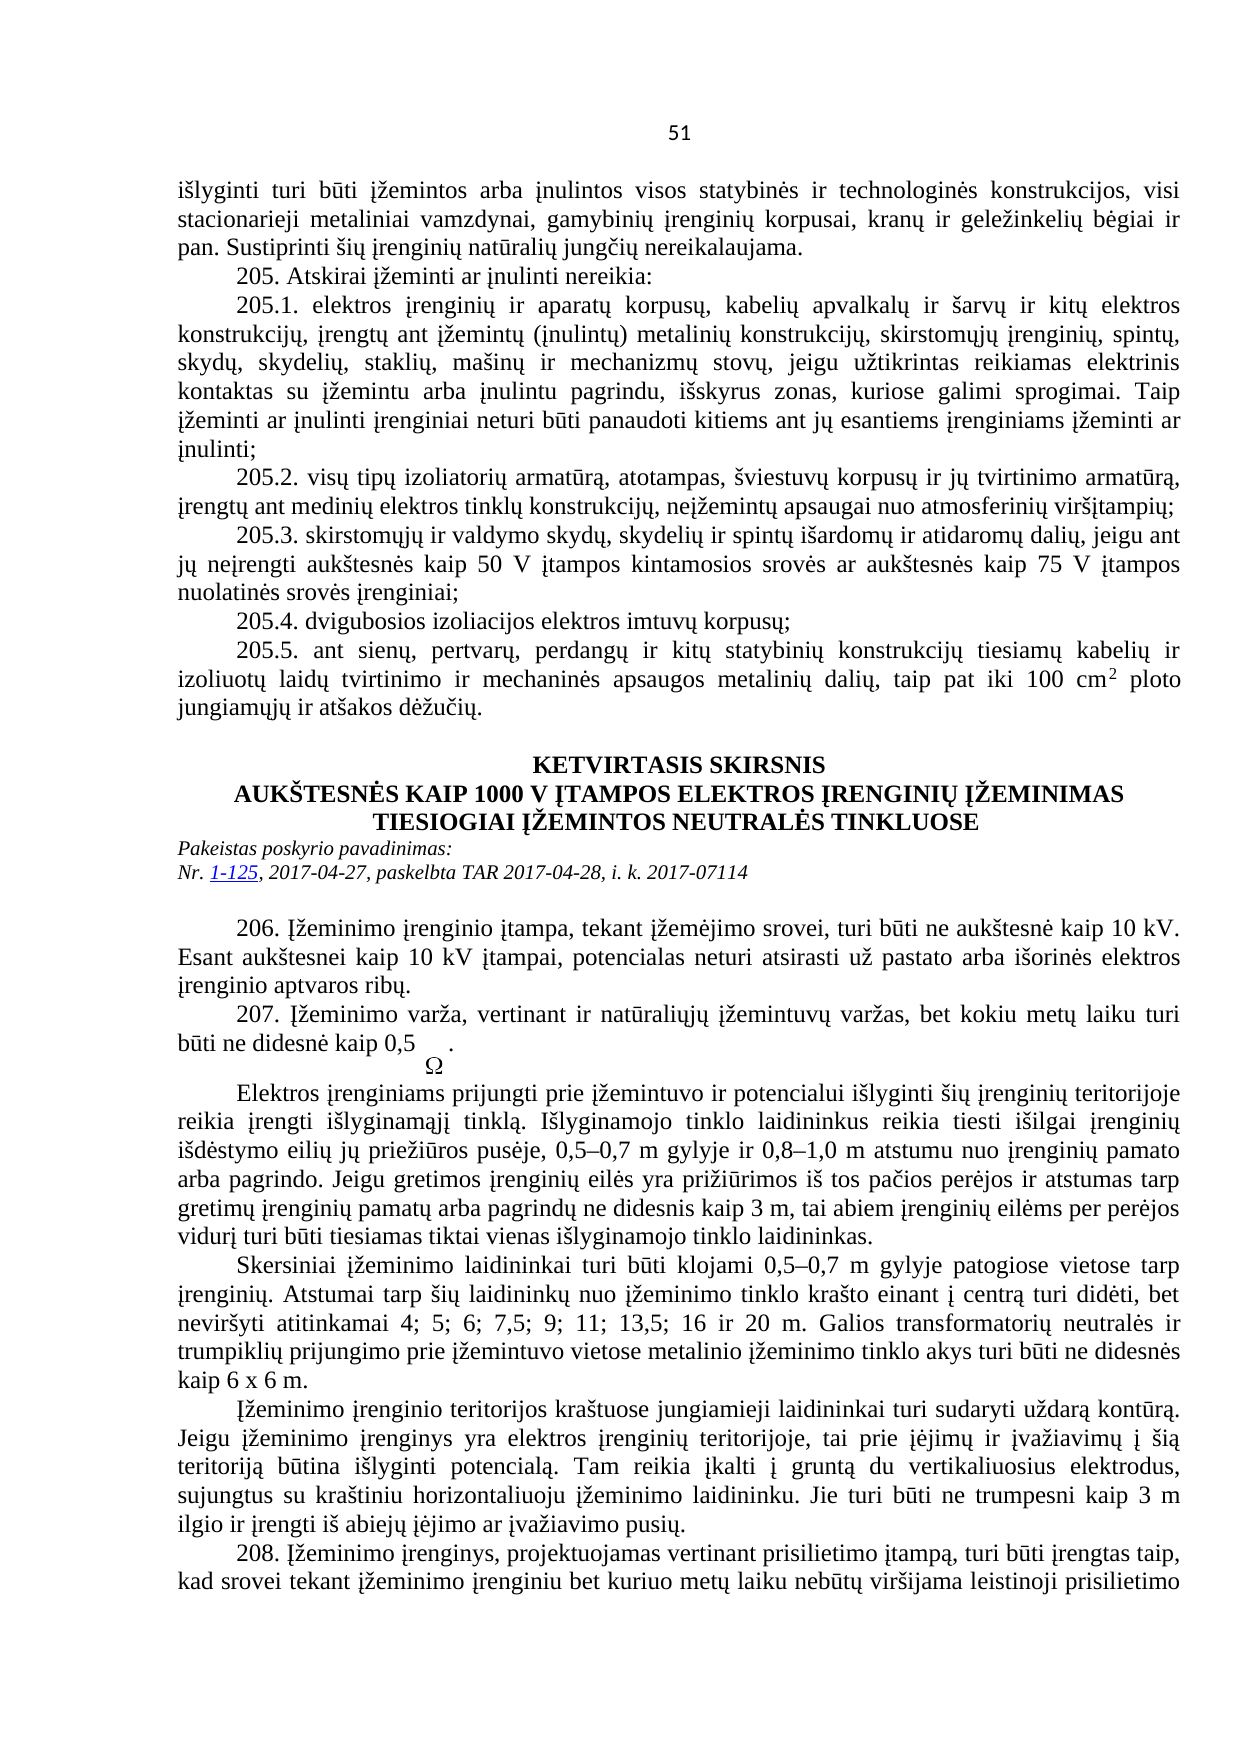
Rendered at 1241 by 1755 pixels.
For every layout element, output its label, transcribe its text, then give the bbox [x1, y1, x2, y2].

text 206. Įžeminimo įrenginio įtampa, tekant įžemėjimo srovei, turi būti ne aukštesnė kaip 10 kV. Esant aukštesnei kaip 10 kV įtampai, potencialas neturi atsirasti už pastato arba išorinės elektros įrenginio aptvaros ribų. [177, 913, 1181, 999]
text Pakeistas poskyrio pavadinimas: [177, 836, 1181, 860]
text Skersiniai įžeminimo laidininkai turi būti klojami 0,5–0,7 m gylyje patogiose vietose tarp įrenginių. Atstumai tarp šių laidininkų nuo įžeminimo tinklo krašto einant į centrą turi didėti, bet neviršyti atitinkamai 4; 5; 6; 7,5; 9; 11; 13,5; 16 ir 20 m. Galios transformatorių neutralės ir trumpiklių prijungimo prie įžemintuvo vietose metalinio įžeminimo tinklo akys turi būti ne didesnės kaip 6 x 6 m. [177, 1250, 1181, 1394]
text AUKŠTESNĖS KAIP 1000 V ĮTAMPOS ELEKTROS ĮRENGINIŲ ĮŽEMINIMAS TIESIOGIAI ĮŽEMINTOS NEUTRALĖS TINKLUOSE [177, 779, 1181, 836]
text KETVIRTASIS SKIRSNIS [177, 750, 1181, 779]
text Nr. 1-125, 2017-04-27, paskelbta TAR 2017-04-28, i. k. 2017-07114 [177, 860, 1181, 884]
text 205.4. dvigubosios izoliacijos elektros imtuvų korpusų; [177, 606, 1181, 635]
text 205.5. ant sienų, pertvarų, perdangų ir kitų statybinių konstrukcijų tiesiamų kabelių ir izoliuotų laidų tvirtinimo ir mechaninės apsaugos metalinių dalių, taip pat iki 100 cm2 ploto jungiamųjų ir atšakos dėžučių. [177, 635, 1181, 721]
text Įžeminimo įrenginio teritorijos kraštuose jungiamieji laidininkai turi sudaryti uždarą kontūrą. Jeigu įžeminimo įrenginys yra elektros įrenginių teritorijoje, tai prie įėjimų ir įvažiavimų į šią teritoriją būtina išlyginti potencialą. Tam reikia įkalti į gruntą du vertikaliuosius elektrodus, sujungtus su kraštiniu horizontaliuoju įžeminimo laidininku. Jie turi būti ne trumpesni kaip 3 m ilgio ir įrengti iš abiejų įėjimo ar įvažiavimo pusių. [177, 1394, 1181, 1538]
text 205.1. elektros įrenginių ir aparatų korpusų, kabelių apvalkalų ir šarvų ir kitų elektros konstrukcijų, įrengtų ant įžemintų (įnulintų) metalinių konstrukcijų, skirstomųjų įrenginių, spintų, skydų, skydelių, staklių, mašinų ir mechanizmų stovų, jeigu užtikrintas reikiamas elektrinis kontaktas su įžemintu arba įnulintu pagrindu, išskyrus zonas, kuriose galimi sprogimai. Taip įžeminti ar įnulinti įrenginiai neturi būti panaudoti kitiems ant jų esantiems įrenginiams įžeminti ar įnulinti; [177, 290, 1181, 462]
text 208. Įžeminimo įrenginys, projektuojamas vertinant prisilietimo įtampą, turi būti įrengtas taip, kad srovei tekant įžeminimo įrenginiu bet kuriuo metų laiku nebūtų viršijama leistinoji prisilietimo [177, 1538, 1181, 1595]
text Elektros įrenginiams prijungti prie įžemintuvo ir potencialui išlyginti šių įrenginių teritorijoje reikia įrengti išlyginamąjį tinklą. Išlyginamojo tinklo laidininkus reikia tiesti išilgai įrenginių išdėstymo eilių jų priežiūros pusėje, 0,5–0,7 m gylyje ir 0,8–1,0 m atstumu nuo įrenginių pamato arba pagrindo. Jeigu gretimos įrenginių eilės yra prižiūrimos iš tos pačios perėjos ir atstumas tarp gretimų įrenginių pamatų arba pagrindų ne didesnis kaip 3 m, tai abiem įrenginių eilėms per perėjos vidurį turi būti tiesiamas tiktai vienas išlyginamojo tinklo laidininkas. [177, 1078, 1181, 1250]
text 207. Įžeminimo varža, vertinant ir natūraliųjų įžemintuvų varžas, bet kokiu metų laiku turi būti ne didesnė kaip 0,5 . [177, 999, 1181, 1078]
text 205. Atskirai įžeminti ar įnulinti nereikia: [177, 261, 1181, 290]
text išlyginti turi būti įžemintos arba įnulintos visos statybinės ir technologinės konstrukcijos, visi stacionarieji metaliniai vamzdynai, gamybinių įrenginių korpusai, kranų ir geležinkelių bėgiai ir pan. Sustiprinti šių įrenginių natūralių jungčių nereikalaujama. [177, 175, 1181, 261]
text 205.3. skirstomųjų ir valdymo skydų, skydelių ir spintų išardomų ir atidaromų dalių, jeigu ant jų neįrengti aukštesnės kaip 50 V įtampos kintamosios srovės ar aukštesnės kaip 75 V įtampos nuolatinės srovės įrenginiai; [177, 520, 1181, 606]
text 205.2. visų tipų izoliatorių armatūrą, atotampas, šviestuvų korpusų ir jų tvirtinimo armatūrą, įrengtų ant medinių elektros tinklų konstrukcijų, neįžemintų apsaugai nuo atmosferinių viršįtampių; [177, 462, 1181, 520]
